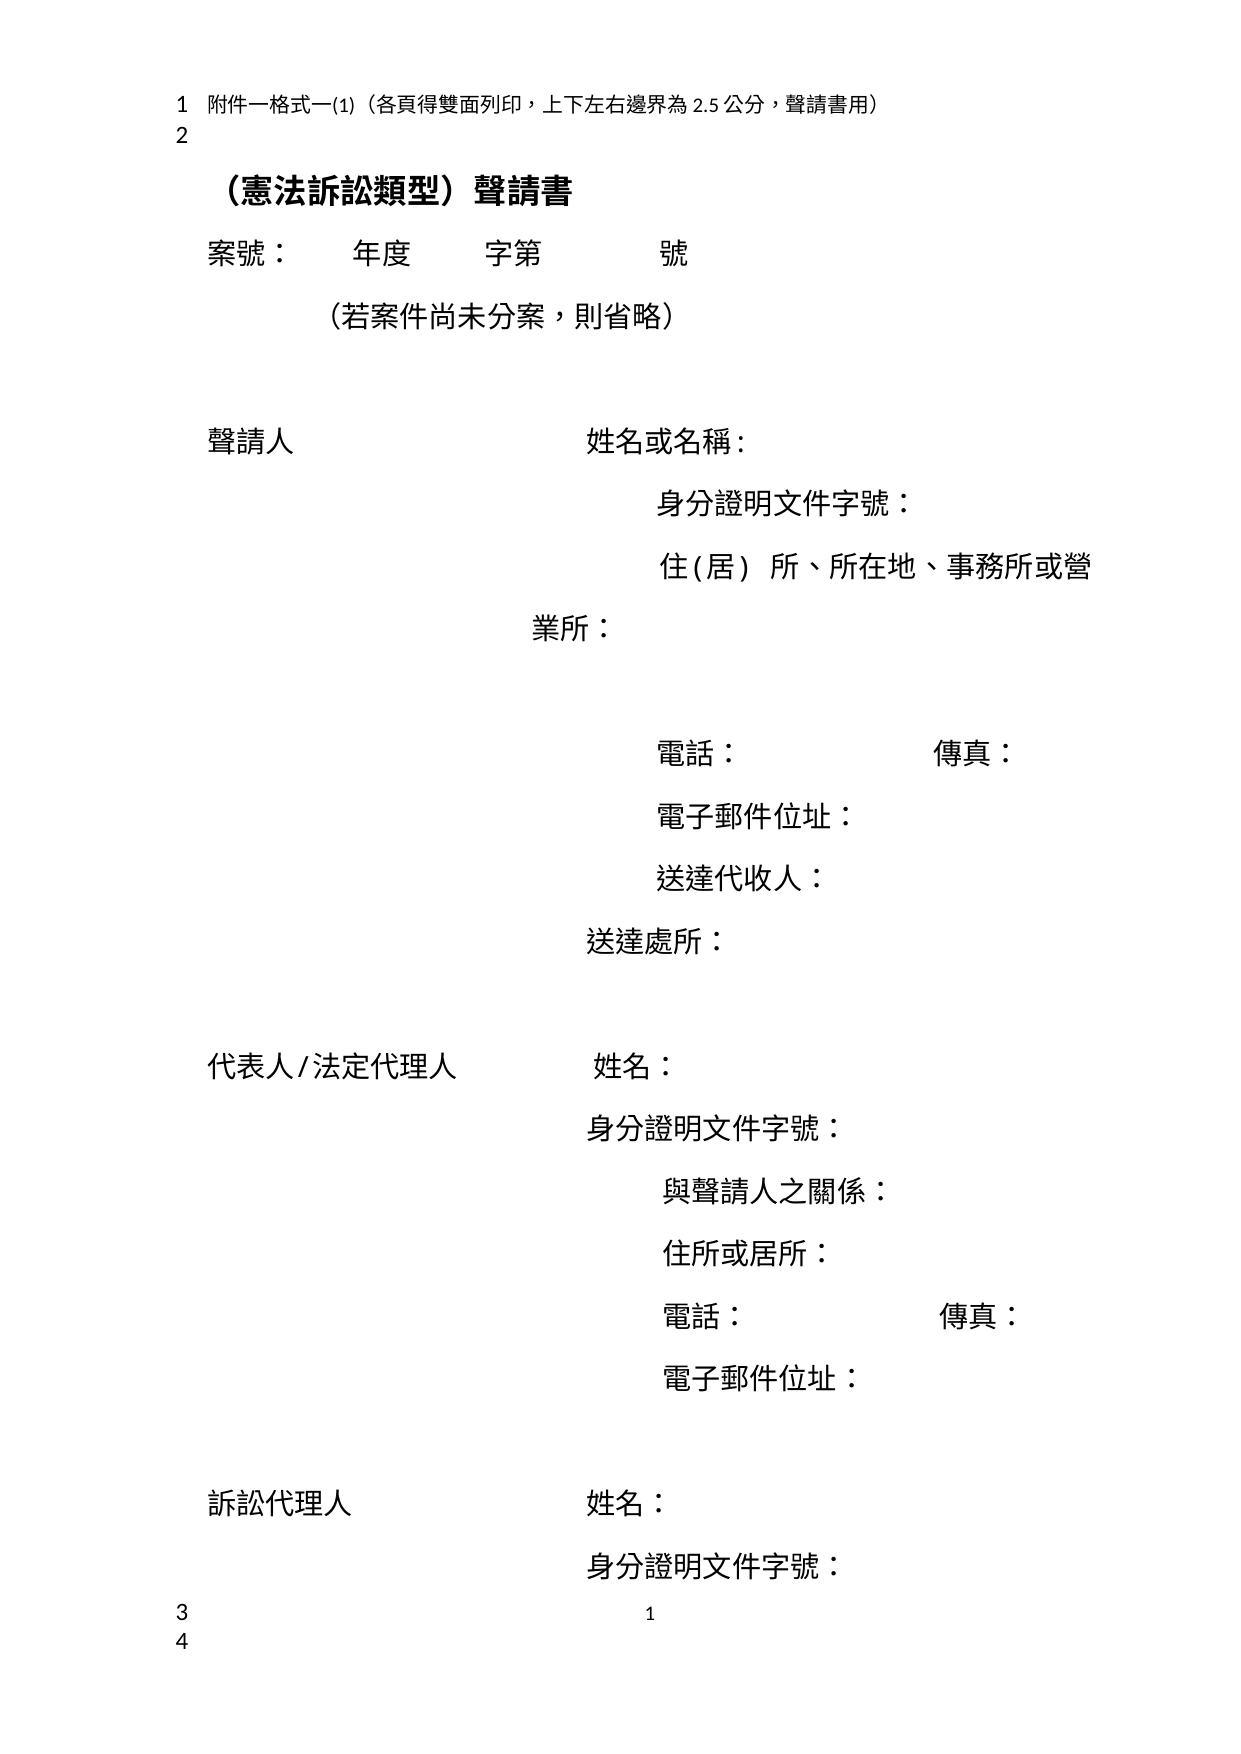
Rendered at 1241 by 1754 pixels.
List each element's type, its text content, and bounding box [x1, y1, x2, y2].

text 案號： 年度 字第 號 [207, 210, 1092, 273]
text 身分證明文件字號： [207, 1523, 1092, 1585]
text 身分證明文件字號： [236, 460, 1092, 523]
text 訴訟代理人 姓名： [207, 1460, 1092, 1523]
text 電子郵件位址： [207, 1335, 1092, 1398]
text 與聲請人之關係： [207, 1148, 1092, 1210]
text 送達處所： [207, 898, 1092, 960]
text 身分證明文件字號： [207, 1085, 1092, 1148]
text （憲法訴訟類型）聲請書 [207, 148, 1092, 210]
text 代表人/法定代理人 姓名： [207, 1023, 1092, 1085]
text 電話： 傳真： [207, 1273, 1092, 1335]
text 聲請人 姓名或名稱: [207, 398, 1092, 460]
text 住(居) 所、所在地、事務所或營業所： [236, 523, 1092, 648]
text 住所或居所： [207, 1210, 1092, 1273]
text （若案件尚未分案，則省略） [207, 273, 1092, 335]
text 電子郵件位址： [236, 773, 1092, 835]
text 電話： 傳真： [236, 710, 1092, 773]
text 送達代收人： [236, 835, 1092, 898]
